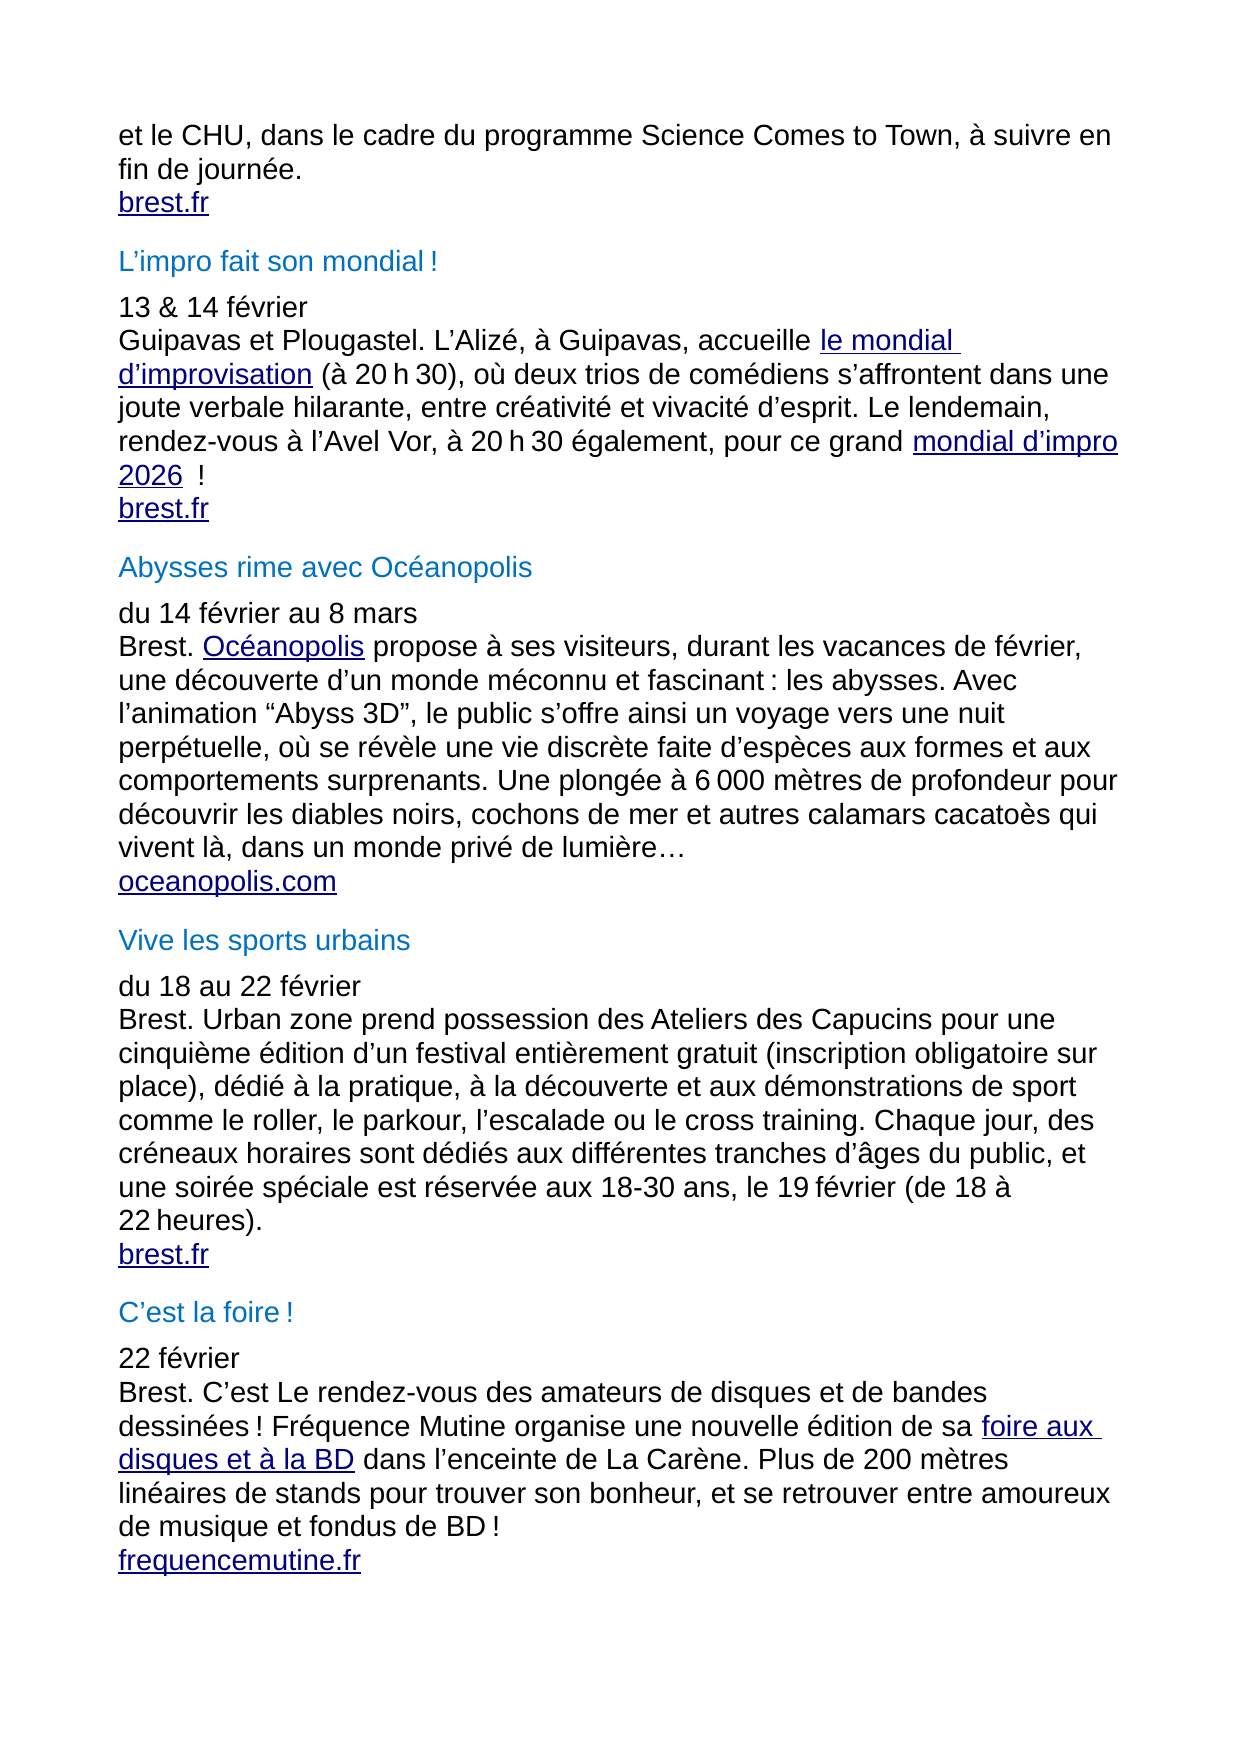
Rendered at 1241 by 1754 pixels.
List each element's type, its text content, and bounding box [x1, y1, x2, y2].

text 22 février [118, 1341, 1122, 1375]
text Guipavas et Plougastel. L’Alizé, à Guipavas, accueille le mondial d’improvisation (à 20 h 30), où deux trios de comédiens s’affrontent dans une joute verbale hilarante, entre créativité et vivacité d’esprit. Le lendemain, rendez-vous à l’Avel Vor, à 20 h 30 également, pour ce grand mondial d’impro 2026 ! [118, 323, 1122, 491]
text Brest. Urban zone prend possession des Ateliers des Capucins pour une cinquième édition d’un festival entièrement gratuit (inscription obligatoire sur place), dédié à la pratique, à la découverte et aux démonstrations de sport comme le roller, le parkour, l’escalade ou le cross training. Chaque jour, des créneaux horaires sont dédiés aux différentes tranches d’âges du public, et une soirée spéciale est réservée aux 18-30 ans, le 19 février (de 18 à 22 heures). [118, 1002, 1122, 1237]
subtitle C’est la foire ! [118, 1295, 1122, 1329]
text brest.fr [118, 491, 1122, 524]
text oceanopolis.com [118, 864, 1122, 897]
text frequencemutine.fr [118, 1543, 1122, 1576]
text brest.fr [118, 185, 1122, 219]
text Brest. Océanopolis propose à ses visiteurs, durant les vacances de février, une découverte d’un monde méconnu et fascinant : les abysses. Avec l’animation “Abyss 3D”, le public s’offre ainsi un voyage vers une nuit perpétuelle, où se révèle une vie discrète faite d’espèces aux formes et aux comportements surprenants. Une plongée à 6 000 mètres de profondeur pour découvrir les diables noirs, cochons de mer et autres calamars cacatoès qui vivent là, dans un monde privé de lumière… [118, 629, 1122, 864]
subtitle Vive les sports urbains [118, 922, 1122, 956]
text brest.fr [118, 1237, 1122, 1270]
subtitle L’impro fait son mondial ! [118, 244, 1122, 277]
text Brest. C’est Le rendez-vous des amateurs de disques et de bandes dessinées ! Fréquence Mutine organise une nouvelle édition de sa foire aux disques et à la BD dans l’enceinte de La Carène. Plus de 200 mètres linéaires de stands pour trouver son bonheur, et se retrouver entre amoureux de musique et fondus de BD ! [118, 1375, 1122, 1543]
text et le CHU, dans le cadre du programme Science Comes to Town, à suivre en fin de journée. [118, 118, 1122, 185]
subtitle Abysses rime avec Océanopolis [118, 549, 1122, 583]
text du 14 février au 8 mars [118, 596, 1122, 629]
text 13 & 14 février [118, 290, 1122, 323]
text du 18 au 22 février [118, 968, 1122, 1002]
